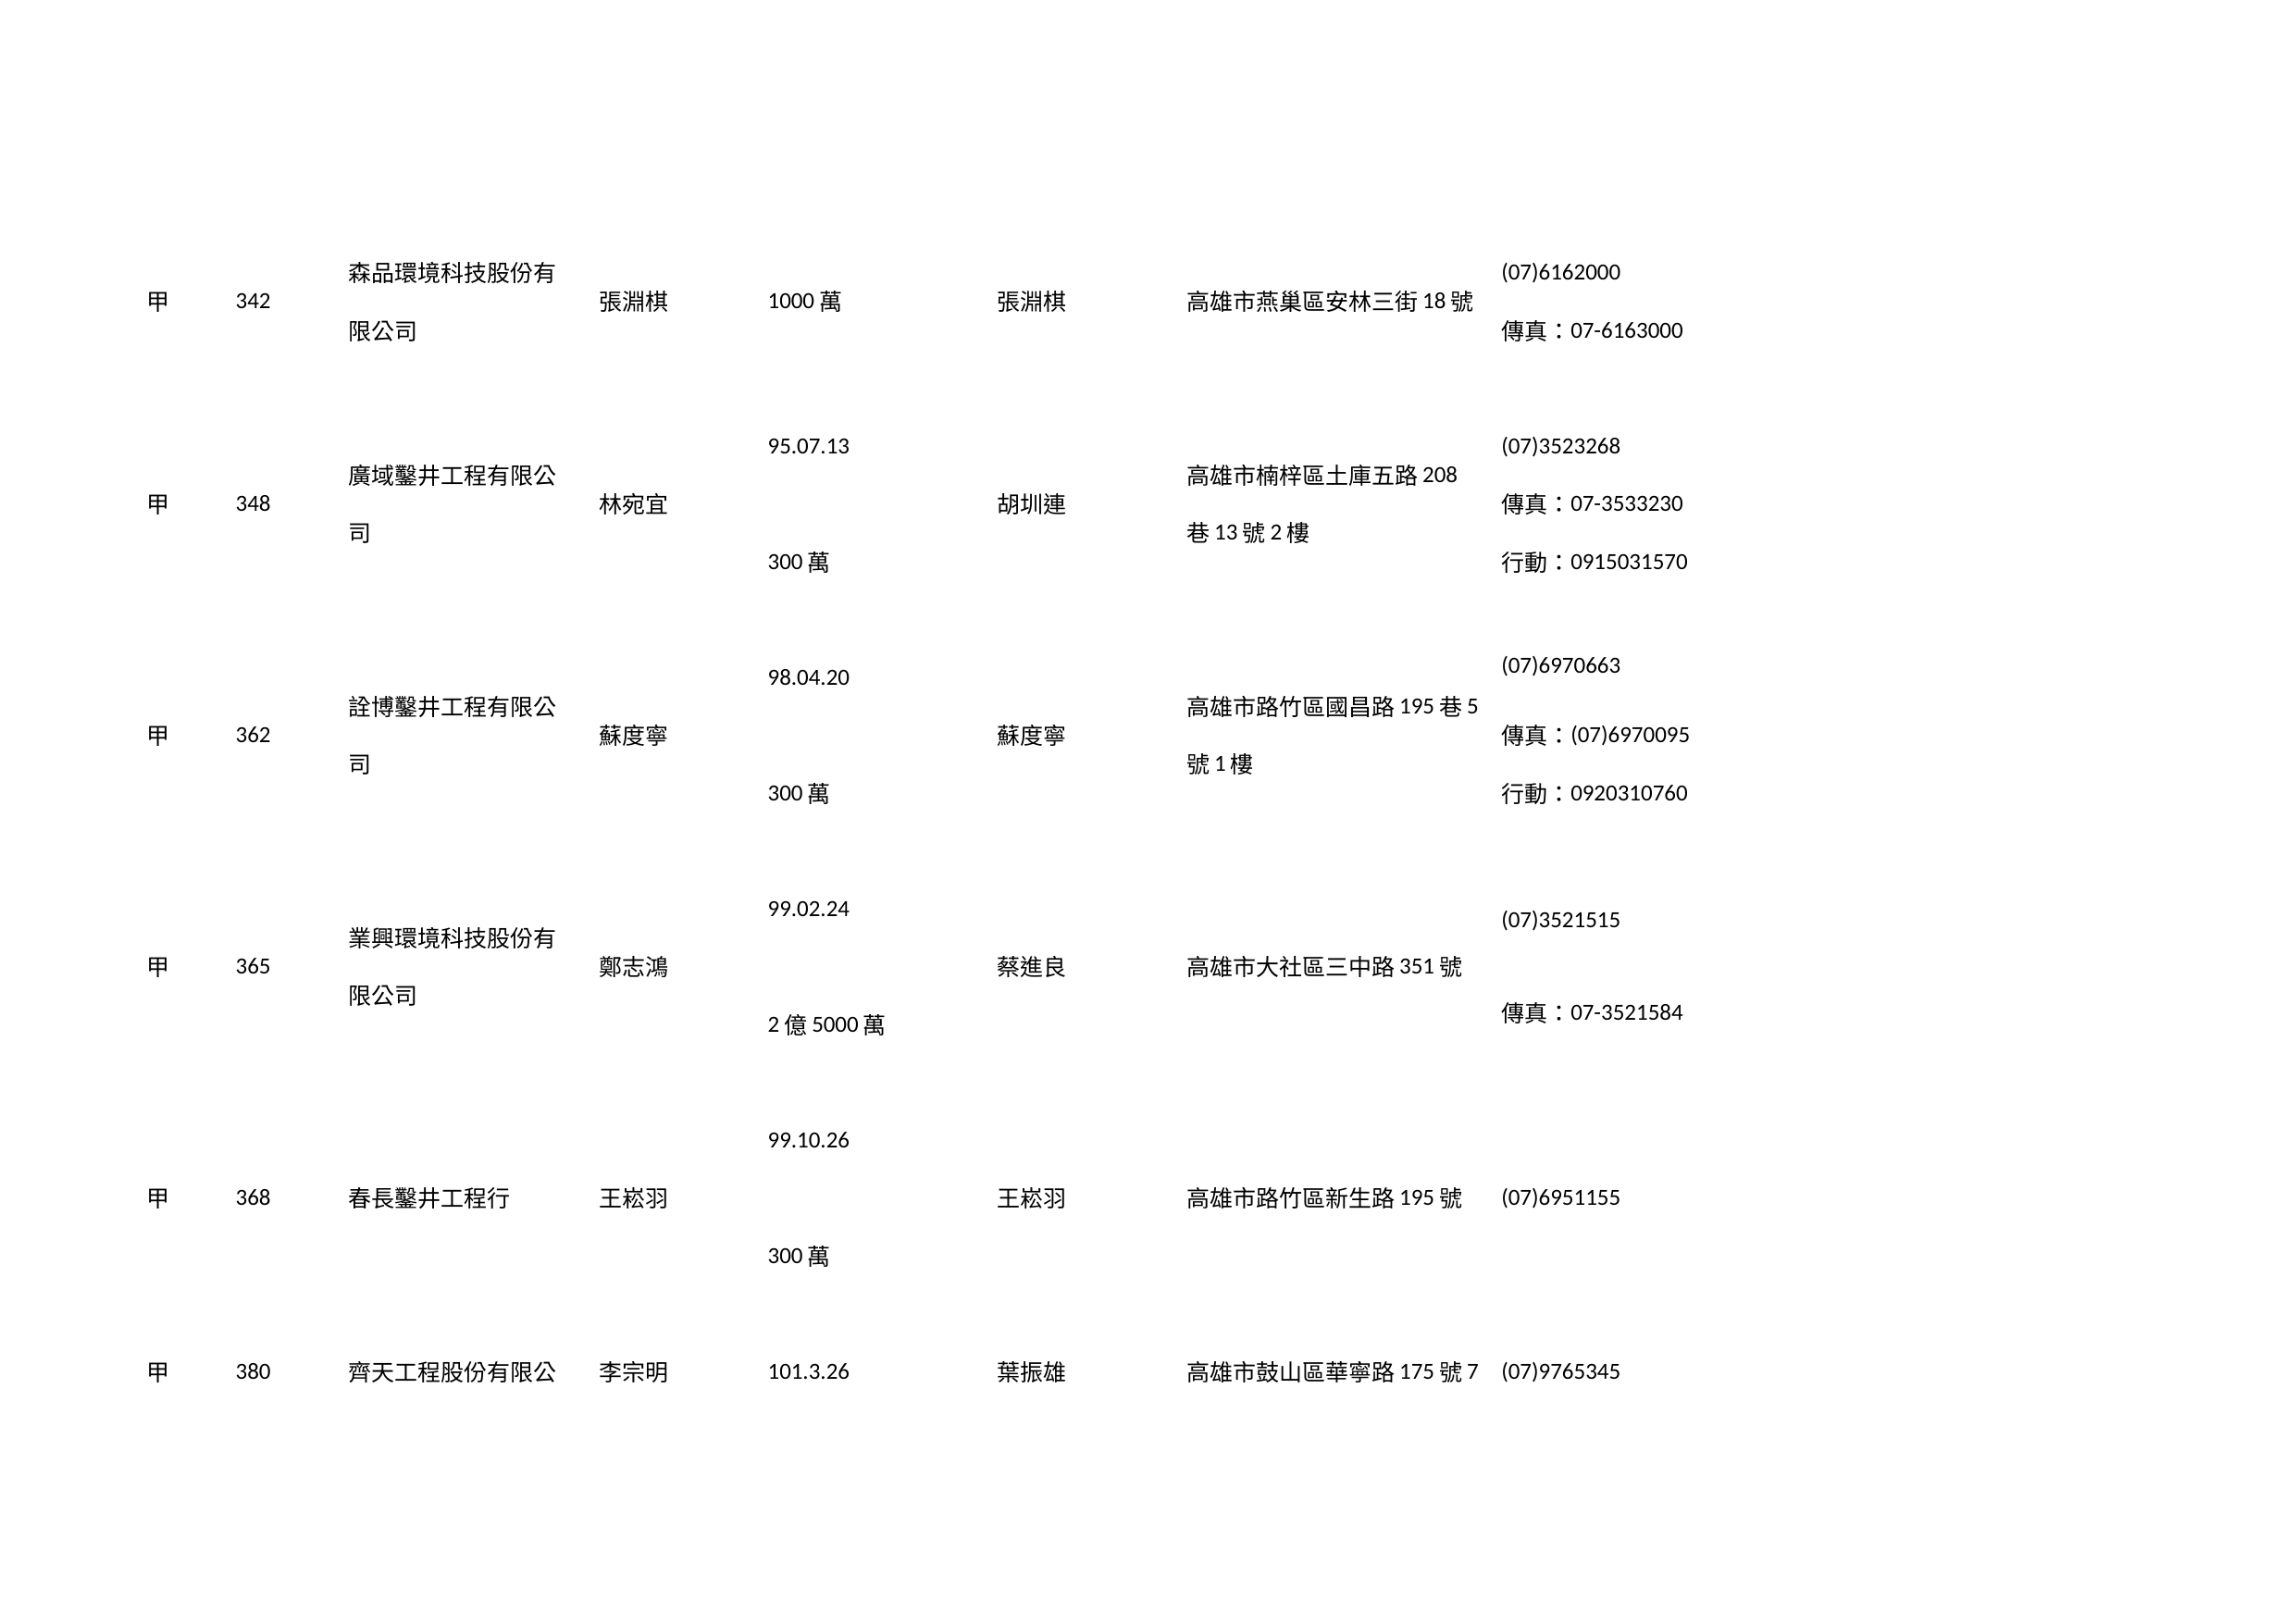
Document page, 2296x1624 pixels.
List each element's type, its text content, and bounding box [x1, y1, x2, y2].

table_cell 春長鑿井工程行 [341, 1050, 591, 1282]
table_cell 362 [229, 588, 341, 819]
table_cell 李宗明 [591, 1282, 760, 1397]
table_cell 蘇度寧 [989, 588, 1179, 819]
table_cell 高雄市路竹區國昌路195巷5號1樓 [1179, 588, 1494, 819]
table_cell 甲 [139, 819, 229, 1050]
table_cell 380 [229, 1282, 341, 1397]
table_cell 詮博鑿井工程有限公司 [341, 588, 591, 819]
table_cell (07)6951155 [1494, 1050, 1820, 1282]
table_cell 300萬 [760, 472, 989, 588]
table_cell 95.07.13 [760, 356, 989, 472]
table_cell 342 [229, 176, 341, 356]
table_cell 高雄市路竹區新生路195號 [1179, 1050, 1494, 1282]
table_cell 高雄市大社區三中路351號 [1179, 819, 1494, 1050]
table_cell 甲 [139, 356, 229, 588]
table_cell 101.3.26 [760, 1282, 989, 1397]
table_cell 甲 [139, 1282, 229, 1397]
table_cell 張淵棋 [989, 176, 1179, 356]
table_cell 300萬 [760, 1166, 989, 1282]
table_cell 99.10.26 [760, 1050, 989, 1166]
table_cell 廣域鑿井工程有限公司 [341, 356, 591, 588]
table_cell 王崧羽 [591, 1050, 760, 1282]
table_cell 胡圳連 [989, 356, 1179, 588]
table_cell (07)3521515 傳真：07-3521584 [1494, 819, 1820, 1050]
table_cell 鄭志鴻 [591, 819, 760, 1050]
table_cell 林宛宜 [591, 356, 760, 588]
table_cell (07)9765345 [1494, 1282, 1820, 1397]
table_cell 高雄市楠梓區土庫五路208巷13號2樓 [1179, 356, 1494, 588]
table_cell 368 [229, 1050, 341, 1282]
table_cell 甲 [139, 1050, 229, 1282]
table_cell 業興環境科技股份有限公司 [341, 819, 591, 1050]
table_cell 300萬 [760, 703, 989, 819]
table_cell 1000萬 [760, 176, 989, 356]
table_cell 王崧羽 [989, 1050, 1179, 1282]
table_cell 99.02.24 [760, 819, 989, 935]
table_cell 甲 [139, 588, 229, 819]
table_cell 張淵棋 [591, 176, 760, 356]
table_cell (07)3523268 傳真：07-3533230 行動：0915031570 [1494, 356, 1820, 588]
table_cell 甲 [139, 176, 229, 356]
table_cell 365 [229, 819, 341, 1050]
table_cell 98.04.20 [760, 588, 989, 703]
table_cell 高雄市鼓山區華寧路175號7 [1179, 1282, 1494, 1397]
table_cell 蘇度寧 [591, 588, 760, 819]
table_cell 齊天工程股份有限公 [341, 1282, 591, 1397]
table_cell 高雄市燕巢區安林三街18號 [1179, 176, 1494, 356]
table_cell 348 [229, 356, 341, 588]
table_cell 2億5000萬 [760, 935, 989, 1050]
table_cell 森品環境科技股份有限公司 [341, 176, 591, 356]
table_cell (07)6970663 傳真：(07)6970095 行動：0920310760 [1494, 588, 1820, 819]
table_cell 葉振雄 [989, 1282, 1179, 1397]
table_cell (07)6162000 傳真：07-6163000 [1494, 176, 1820, 356]
table_cell 蔡進良 [989, 819, 1179, 1050]
